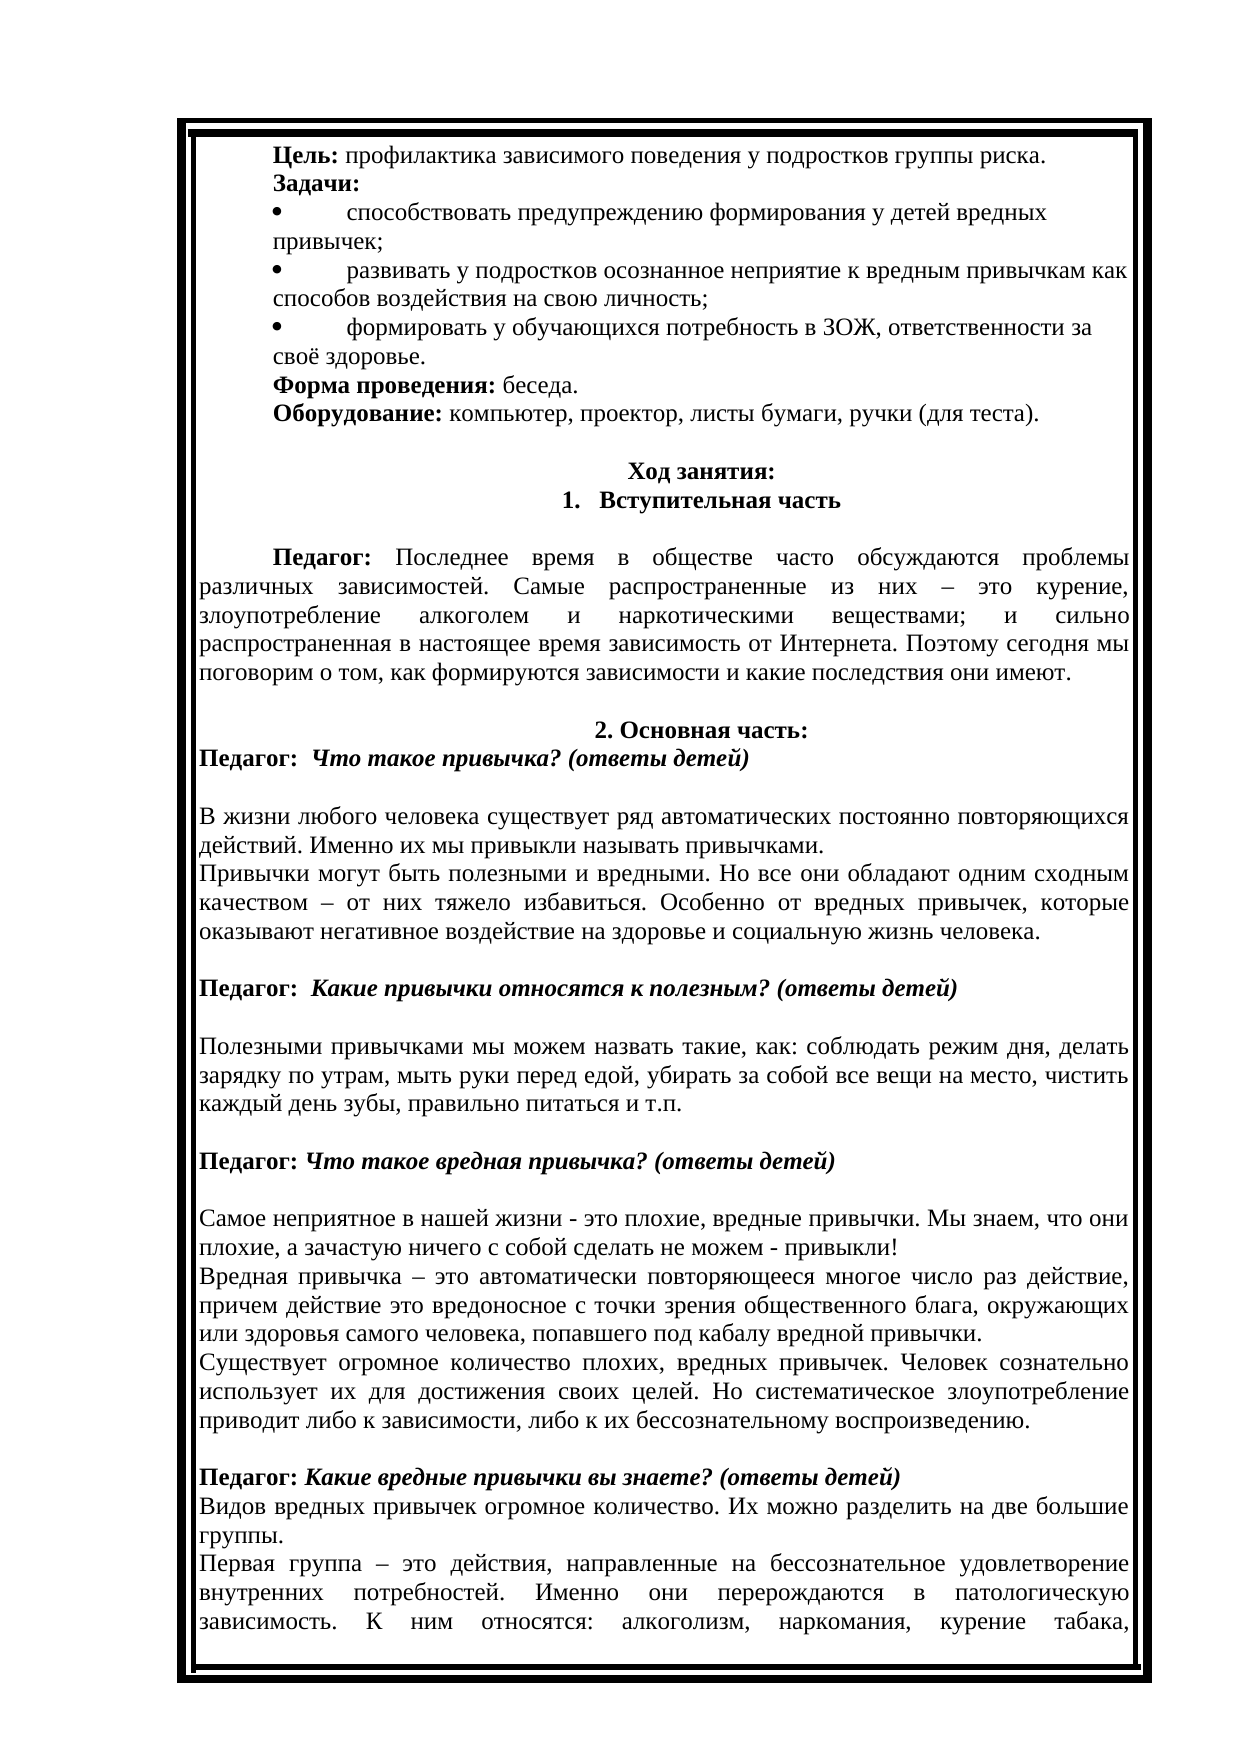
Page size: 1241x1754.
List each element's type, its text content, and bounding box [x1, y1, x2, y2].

text Вредная привычка – это автоматически повторяющееся многое число раз действие, причем действие это вредоносное с точки зрения общественного блага, окружающих или здоровья самого человека, попавшего под кабалу вредной привычки. [199, 1261, 1130, 1347]
text Видов вредных привычек огромное количество. Их можно разделить на две большие группы. [199, 1491, 1130, 1548]
list формировать у обучающихся потребность в ЗОЖ, ответственности за своё здоровье. [273, 312, 1130, 370]
text Первая группа – это действия, направленные на бессознательное удовлетворение внутренних потребностей. Именно они перерождаются в патологическую зависимость. К ним относятся: алкоголизм, наркомания, курение табака, [199, 1548, 1130, 1635]
list Вступительная часть [273, 485, 1130, 513]
text Педагог: Последнее время в обществе часто обсуждаются проблемы различных зависимостей. Самые распространенные из них – это курение, злоупотребление алкоголем и наркотическими веществами; и сильно распространенная в настоящее время зависимость от Интернета. Поэтому сегодня мы поговорим о том, как формируются зависимости и какие последствия они имеют. [199, 542, 1130, 686]
text Форма проведения: беседа. [199, 370, 1130, 398]
text Существует огромное количество плохих, вредных привычек. Человек сознательно использует их для достижения своих целей. Но систематическое злоупотребление приводит либо к зависимости, либо к их бессознательному воспроизведению. [199, 1347, 1130, 1433]
text Задачи: [199, 168, 1130, 197]
list развивать у подростков осознанное неприятие к вредным привычкам как способов воздействия на свою личность; [273, 255, 1130, 312]
text Оборудование: компьютер, проектор, листы бумаги, ручки (для теста). [199, 398, 1130, 427]
text Привычки могут быть полезными и вредными. Но все они обладают одним сходным качеством – от них тяжело избавиться. Особенно от вредных привычек, которые оказывают негативное воздействие на здоровье и социальную жизнь человека. [199, 858, 1130, 945]
text Ход занятия: [199, 456, 1130, 485]
text Педагог: Какие вредные привычки вы знаете? (ответы детей) [199, 1462, 1130, 1491]
text Педагог: Какие привычки относятся к полезным? (ответы детей) [199, 973, 1130, 1002]
text Самое неприятное в нашей жизни - это плохие, вредные привычки. Мы знаем, что они плохие, а зачастую ничего с собой сделать не можем - привыкли! [199, 1203, 1130, 1261]
text Цель: профилактика зависимого поведения у подростков группы риска. [199, 140, 1130, 168]
text 2. Основная часть: [199, 715, 1130, 743]
text Полезными привычками мы можем назвать такие, как: соблюдать режим дня, делать зарядку по утрам, мыть руки перед едой, убирать за собой все вещи на место, чистить каждый день зубы, правильно питаться и т.п. [199, 1031, 1130, 1117]
text Педагог: Что такое привычка? (ответы детей) [199, 743, 1130, 772]
list способствовать предупреждению формирования у детей вредных привычек; [273, 197, 1130, 255]
text В жизни любого человека существует ряд автоматических постоянно повторяющихся действий. Именно их мы привыкли называть привычками. [199, 801, 1130, 858]
text Педагог: Что такое вредная привычка? (ответы детей) [199, 1146, 1130, 1175]
